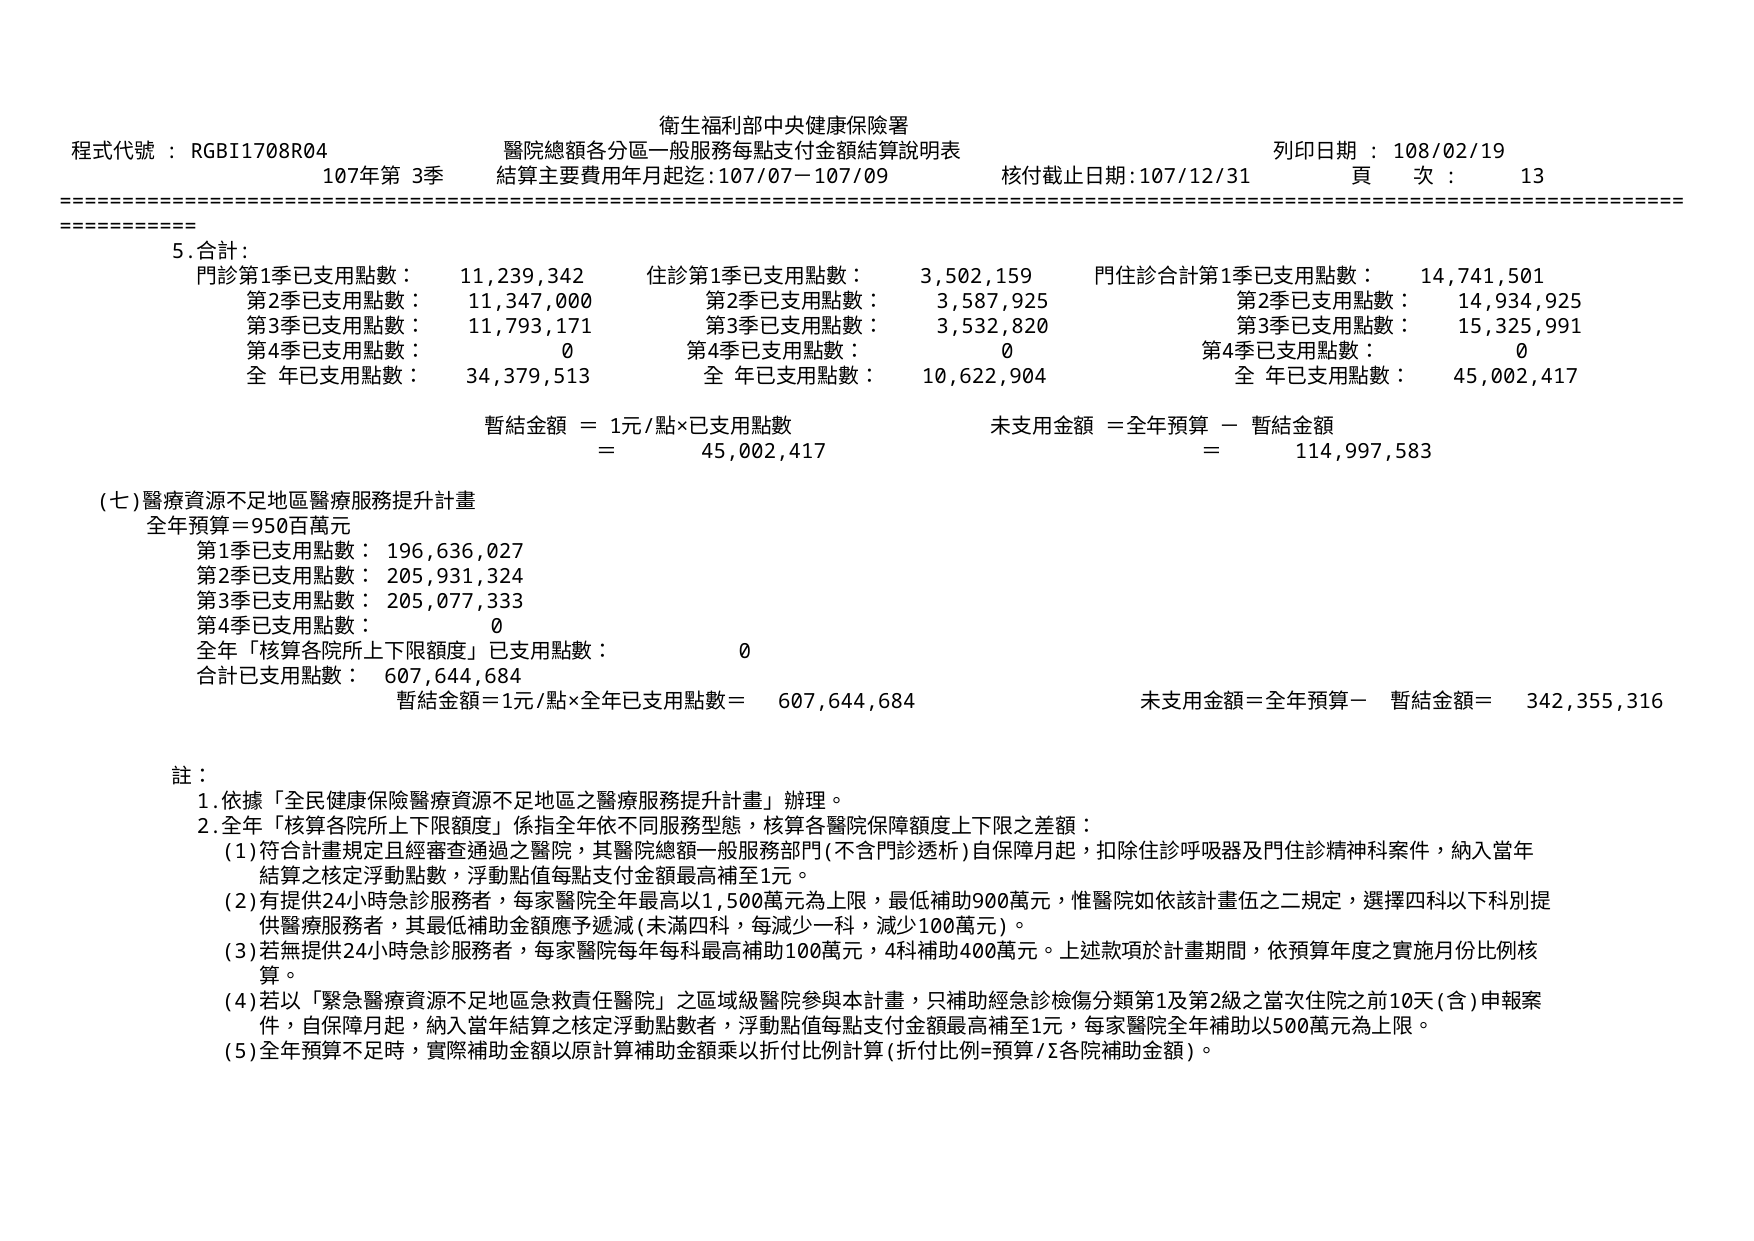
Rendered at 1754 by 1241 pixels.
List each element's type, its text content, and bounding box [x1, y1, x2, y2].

text 第1季已支用點數： 196,636,027 [59, 539, 1695, 564]
text 107年第 3季 結算主要費用年月起迄:107/07－107/09 核付截止日期:107/12/31 頁 次 : 13 [59, 164, 1695, 189]
text 合計已支用點數： 607,644,684 [59, 664, 1695, 689]
text 件，自保障月起，納入當年結算之核定浮動點數者，浮動點值每點支付金額最高補至1元，每家醫院全年補助以500萬元為上限。 [59, 1014, 1695, 1039]
text 1.依據「全民健康保險醫療資源不足地區之醫療服務提升計畫」辦理。 [59, 789, 1695, 814]
text 全年預算＝950百萬元 [59, 514, 1695, 539]
text 暫結金額＝1元/點×全年已支用點數＝ 607,644,684 未支用金額＝全年預算－ 暫結金額＝ 342,355,316 [59, 689, 1695, 714]
text 程式代號 : RGBI1708R04 醫院總額各分區一般服務每點支付金額結算說明表 列印日期 : 108/02/19 [59, 139, 1695, 164]
text 全年「核算各院所上下限額度」已支用點數： 0 [59, 639, 1695, 664]
text 結算之核定浮動點數，浮動點值每點支付金額最高補至1元。 [59, 864, 1695, 889]
text (1)符合計畫規定且經審查通過之醫院，其醫院總額一般服務部門(不含門診透析)自保障月起，扣除住診呼吸器及門住診精神科案件，納入當年 [59, 839, 1695, 864]
text 門診第1季已支用點數： 11,239,342 住診第1季已支用點數： 3,502,159 門住診合計第1季已支用點數： 14,741,501 [59, 264, 1695, 289]
text 第2季已支用點數： 205,931,324 [59, 564, 1695, 589]
text (4)若以「繄急醫療資源不足地區急救責任醫院」之區域級醫院參與本計畫，只補助經急診檢傷分類第1及第2級之當次住院之前10天(含)申報案 [59, 989, 1695, 1014]
text 5.合計: [59, 239, 1695, 264]
text ============================================================================================================================================= [59, 189, 1695, 239]
text 第4季已支用點數： 0 [59, 614, 1695, 639]
text 第3季已支用點數： 205,077,333 [59, 589, 1695, 614]
text 衛生福利部中央健康保險署 [59, 114, 1695, 139]
text (2)有提供24小時急診服務者，每家醫院全年最高以1,500萬元為上限，最低補助900萬元，惟醫院如依該計畫伍之二規定，選擇四科以下科別提 [59, 889, 1695, 914]
text 2.全年「核算各院所上下限額度」係指全年依不同服務型態，核算各醫院保障額度上下限之差額： [59, 814, 1695, 839]
text 供醫療服務者，其最低補助金額應予遞減(未滿四科，每減少一科，減少100萬元)。 [59, 914, 1695, 939]
text 暫結金額 ＝ 1元/點×已支用點數 未支用金額 ＝全年預算 － 暫結金額 [59, 414, 1695, 439]
text 全 年已支用點數： 34,379,513 全 年已支用點數： 10,622,904 全 年已支用點數： 45,002,417 [59, 364, 1695, 389]
text 註： [59, 764, 1695, 789]
text 第4季已支用點數： 0 第4季已支用點數： 0 第4季已支用點數： 0 [59, 339, 1695, 364]
text ＝ 45,002,417 ＝ 114,997,583 [59, 439, 1695, 464]
text (3)若無提供24小時急診服務者，每家醫院每年每科最高補助100萬元，4科補助400萬元。上述款項於計畫期間，依預算年度之實施月份比例核 [59, 939, 1695, 964]
text 第3季已支用點數： 11,793,171 第3季已支用點數： 3,532,820 第3季已支用點數： 15,325,991 [59, 314, 1695, 339]
text 第2季已支用點數： 11,347,000 第2季已支用點數： 3,587,925 第2季已支用點數： 14,934,925 [59, 289, 1695, 314]
text (5)全年預算不足時，實際補助金額以原計算補助金額乘以折付比例計算(折付比例=預算/Σ各院補助金額)。 [59, 1039, 1695, 1064]
text 算。 [59, 964, 1695, 989]
text (七)醫療資源不足地區醫療服務提升計畫 [59, 489, 1695, 514]
